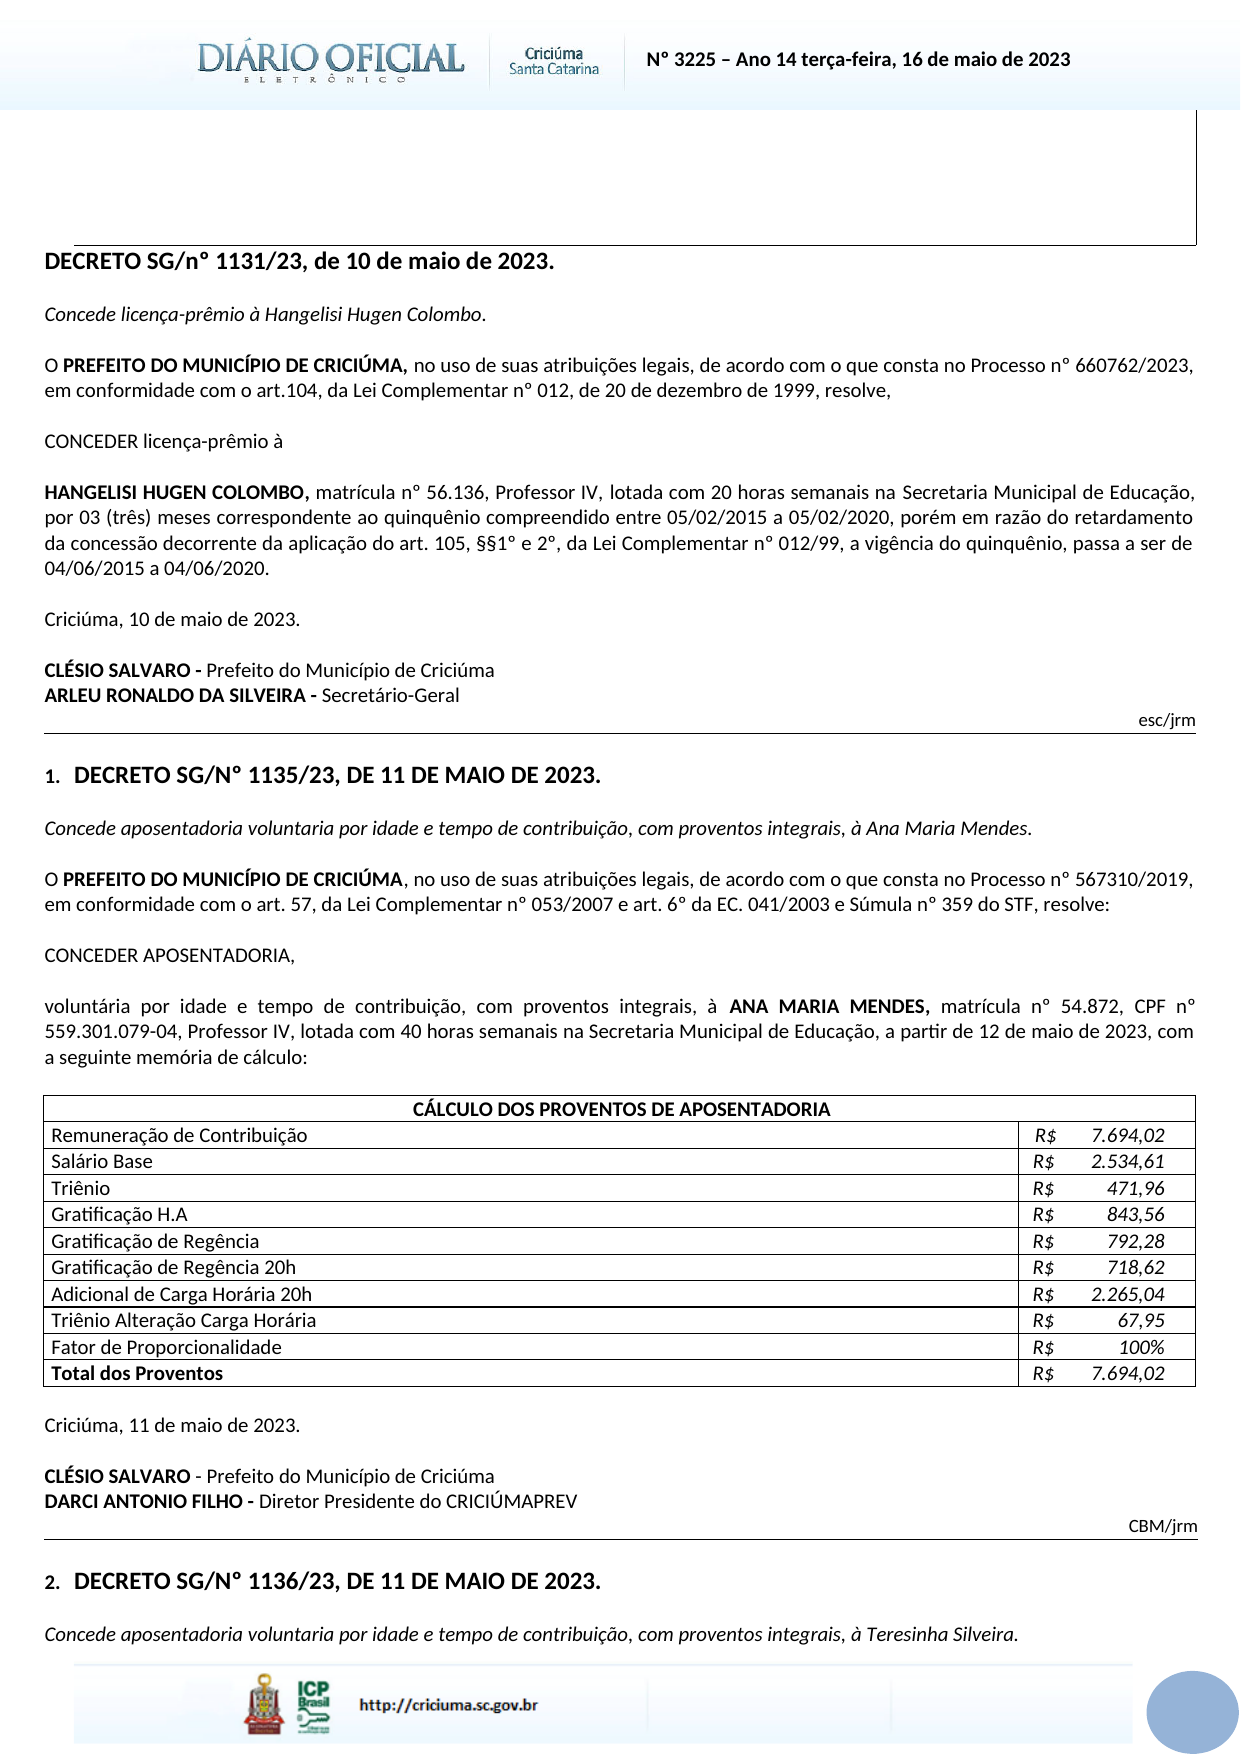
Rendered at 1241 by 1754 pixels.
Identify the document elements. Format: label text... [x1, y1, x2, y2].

table_cell 471,96 [1078, 1175, 1195, 1201]
table_cell R$ [1019, 1149, 1077, 1174]
text DECRETO SG/nº 1131/23, de 10 de maio de 2023. [44, 245, 1196, 276]
text CONCEDER licença-prêmio à [44, 428, 1196, 454]
text Concede aposentadoria voluntaria por idade e tempo de contribuição, com proventos integrais, à Teresinha Silveira. [44, 1621, 1198, 1647]
table_cell Triênio Alteração Carga Horária [44, 1308, 1018, 1333]
text ARLEU RONALDO DA SILVEIRA - Secretário-Geral [44, 682, 1196, 708]
text Criciúma, 11 de maio de 2023. [44, 1412, 1198, 1438]
text CLÉSIO SALVARO - Prefeito do Município de Criciúma [44, 1463, 1198, 1488]
text O PREFEITO DO MUNICÍPIO DE CRICIÚMA, no uso de suas atribuições legais, de acordo com o que consta no Processo nº 567310/2019, em conformidade com o art. 57, da Lei Complementar nº 053/2007 e art. 6º da EC. 041/2003 e Súmula nº 359 do STF, resolve: [44, 866, 1196, 917]
table_cell 2.534,61 [1078, 1149, 1195, 1174]
text Concede licença-prêmio à Hangelisi Hugen Colombo. [44, 301, 1196, 327]
table_cell Total dos Proventos [44, 1360, 1018, 1386]
table_cell Gratificação de Regência 20h [44, 1255, 1018, 1280]
table_cell R$ [1019, 1228, 1077, 1253]
text HANGELISI HUGEN COLOMBO, matrícula nº 56.136, Professor IV, lotada com 20 horas semanais na Secretaria Municipal de Educação, por 03 (três) meses correspondente ao quinquênio compreendido entre 05/02/2015 a 05/02/2020, porém em razão do retardamento da concessão decorrente da aplicação do art. 105, §§1º e 2º, da Lei Complementar nº 012/99, a vigência do quinquênio, passa a ser de 04/06/2015 a 04/06/2020. [44, 479, 1196, 581]
table_cell R$ [1019, 1122, 1077, 1148]
table_cell Adicional de Carga Horária 20h [44, 1281, 1018, 1306]
table_cell Gratificação de Regência [44, 1228, 1018, 1253]
table_cell 718,62 [1078, 1255, 1195, 1280]
table_header CÁLCULO DOS PROVENTOS DE APOSENTADORIA [44, 1096, 1195, 1121]
text O PREFEITO DO MUNICÍPIO DE CRICIÚMA, no uso de suas atribuições legais, de acordo com o que consta no Processo nº 660762/2023, em conformidade com o art.104, da Lei Complementar nº 012, de 20 de dezembro de 1999, resolve, [44, 352, 1196, 403]
text DECRETO SG/Nº 1136/23, DE 11 DE MAIO DE 2023. [44, 1565, 1196, 1596]
table_cell Salário Base [44, 1149, 1018, 1174]
table_cell Triênio [44, 1175, 1018, 1201]
table_cell 843,56 [1078, 1202, 1195, 1227]
table_cell R$ [1019, 1175, 1077, 1201]
table_cell 7.694,02 [1078, 1122, 1195, 1148]
text CONCEDER APOSENTADORIA, [44, 942, 1196, 968]
table_cell R$ [1019, 1360, 1077, 1386]
table_cell 2.265,04 [1078, 1281, 1195, 1306]
text Concede aposentadoria voluntaria por idade e tempo de contribuição, com proventos integrais, à Ana Maria Mendes. [44, 815, 1196, 841]
text esc/jrm [44, 708, 1196, 733]
table_cell R$ [1019, 1308, 1077, 1333]
table_cell R$ [1019, 1281, 1077, 1306]
table_cell 792,28 [1078, 1228, 1195, 1253]
text Criciúma, 10 de maio de 2023. [44, 606, 1196, 632]
table_cell Gratificação H.A [44, 1202, 1018, 1227]
table_cell Fator de Proporcionalidade [44, 1334, 1018, 1359]
text DARCI ANTONIO FILHO - Diretor Presidente do CRICIÚMAPREV [44, 1488, 1198, 1514]
text voluntária por idade e tempo de contribuição, com proventos integrais, à ANA MARIA MENDES, matrícula nº 54.872, CPF nº 559.301.079-04, Professor IV, lotada com 40 horas semanais na Secretaria Municipal de Educação, a partir de 12 de maio de 2023, com a seguinte memória de cálculo: [44, 993, 1196, 1069]
text DECRETO SG/Nº 1135/23, DE 11 DE MAIO DE 2023. [44, 759, 1196, 790]
text CBM/jrm [44, 1514, 1198, 1539]
table_cell R$ [1019, 1255, 1077, 1280]
table_cell 67,95 [1078, 1308, 1195, 1333]
text CLÉSIO SALVARO - Prefeito do Município de Criciúma [44, 657, 1196, 682]
table_cell Remuneração de Contribuição [44, 1122, 1018, 1148]
table_cell R$ [1019, 1202, 1077, 1227]
table_cell R$ [1019, 1334, 1077, 1359]
table_cell 100% [1078, 1334, 1195, 1359]
table_cell 7.694,02 [1078, 1360, 1195, 1386]
